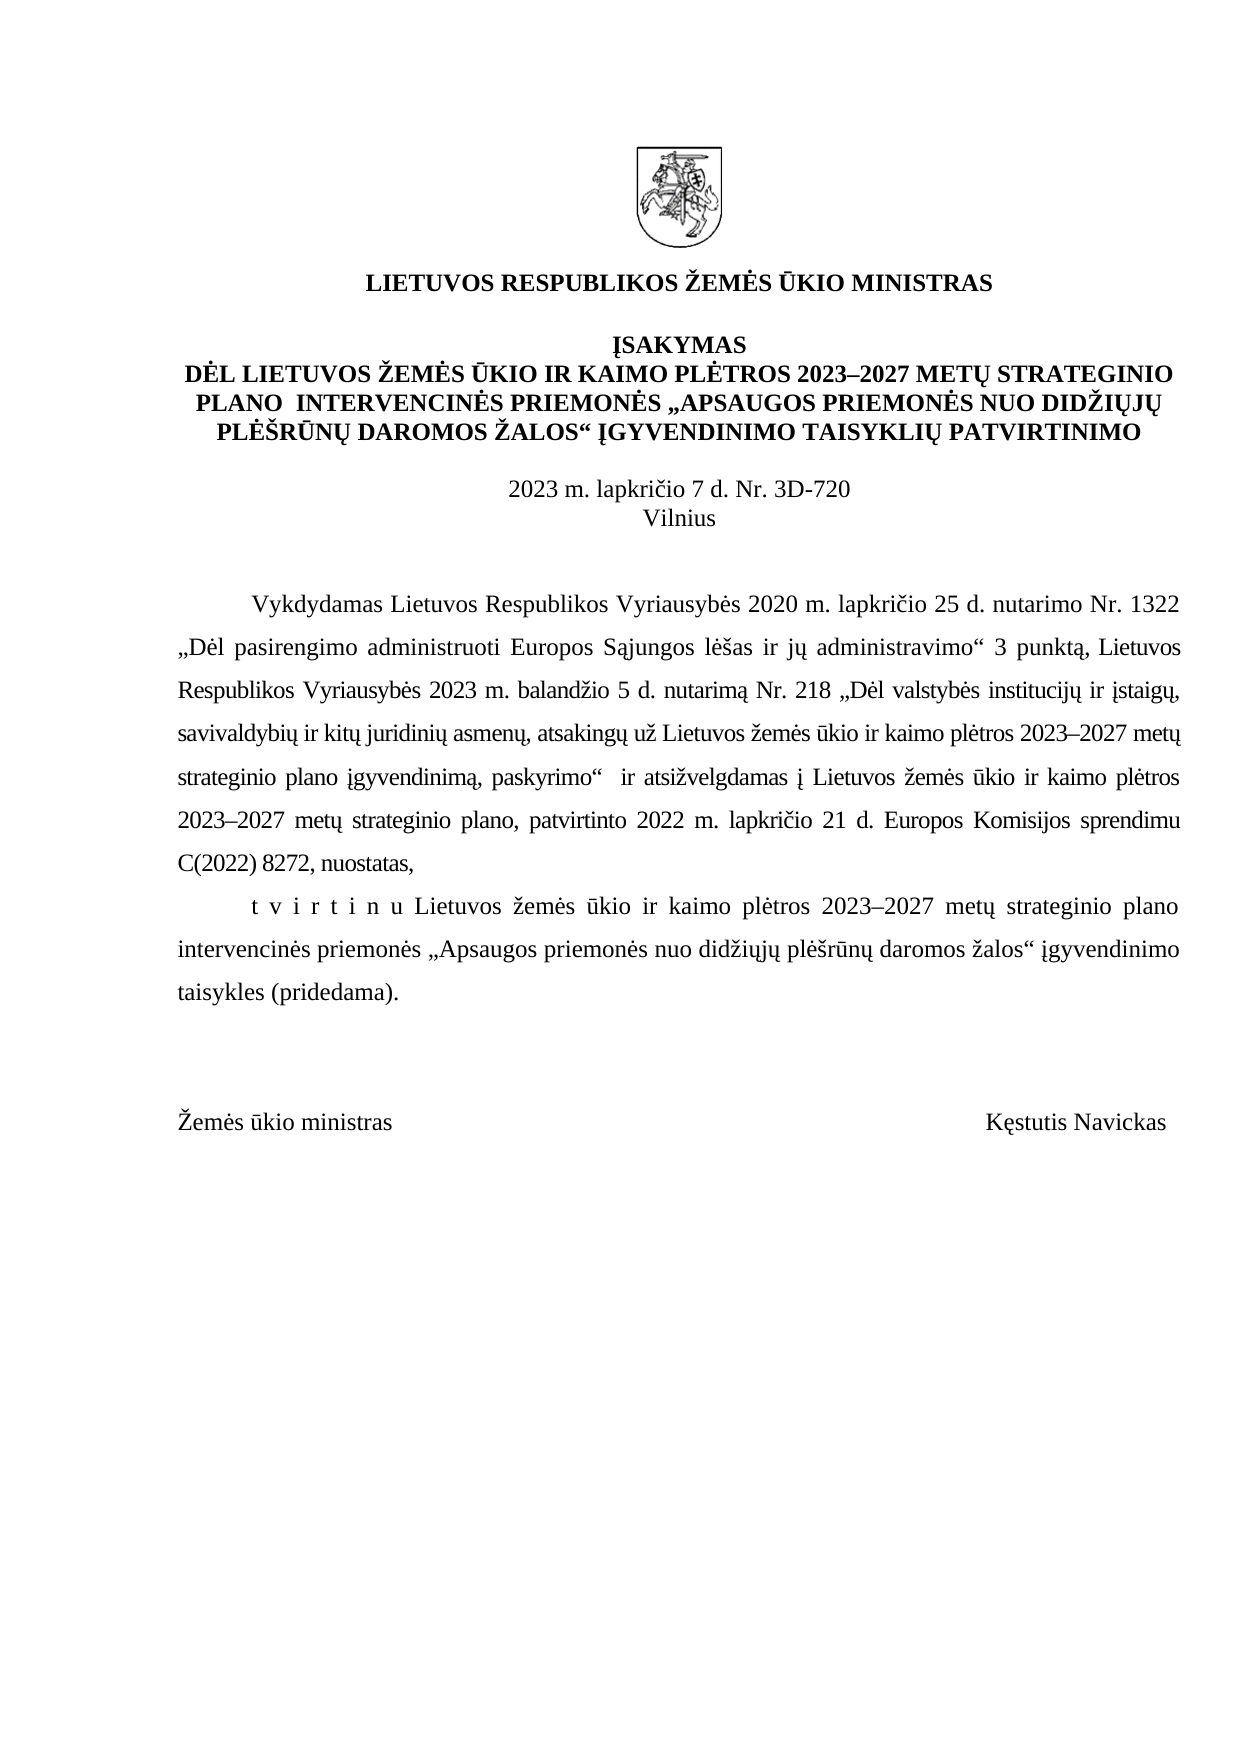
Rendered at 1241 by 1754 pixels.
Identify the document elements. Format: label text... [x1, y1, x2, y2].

text Vilnius [177, 503, 1181, 532]
text dėl LIETUVOS ŽEMĖS ŪKIO IR KAIMO PLĖTROS 2023–2027 METŲ STRATEGINIO PLANO INTERVENCINĖS PRIEMONĖS „APSAUGOS PRIEMONĖS NUO DIDŽIŲJŲ PLĖŠRŪNŲ DAROMOS ŽALOS“ ĮGYVENDINIMO TAISYKLių patvirtinimo [177, 359, 1181, 445]
text 2023 m. lapkričio 7 d. Nr. 3D-720 [177, 474, 1181, 503]
text Vykdydamas Lietuvos Respublikos Vyriausybės 2020 m. lapkričio 25 d. nutarimo Nr. 1322 „Dėl pasirengimo administruoti Europos Sąjungos lėšas ir jų administravimo“ 3 punktą, Lietuvos Respublikos Vyriausybės 2023 m. balandžio 5 d. nutarimą Nr. 218 „Dėl valstybės institucijų ir įstaigų, savivaldybių ir kitų juridinių asmenų, atsakingų už Lietuvos žemės ūkio ir kaimo plėtros 2023–2027 metų strateginio plano įgyvendinimą, paskyrimo“ ir atsižvelgdamas į Lietuvos žemės ūkio ir kaimo plėtros 2023–2027 metų strateginio plano, patvirtinto 2022 m. lapkričio 21 d. Europos Komisijos sprendimu C(2022) 8272, nuostatas, [177, 589, 1181, 877]
text LIETUVOS RESPUBLIKOS ŽEMĖS ŪKIO MINISTRAS [177, 268, 1181, 297]
text t v i r t i n u Lietuvos žemės ūkio ir kaimo plėtros 2023–2027 metų strateginio plano intervencinės priemonės „Apsaugos priemonės nuo didžiųjų plėšrūnų daromos žalos“ įgyvendinimo taisykles (pridedama). [177, 891, 1181, 1006]
text Žemės ūkio ministras Kęstutis Navickas [177, 1107, 1181, 1135]
text ĮSAKYMAS [177, 330, 1181, 359]
